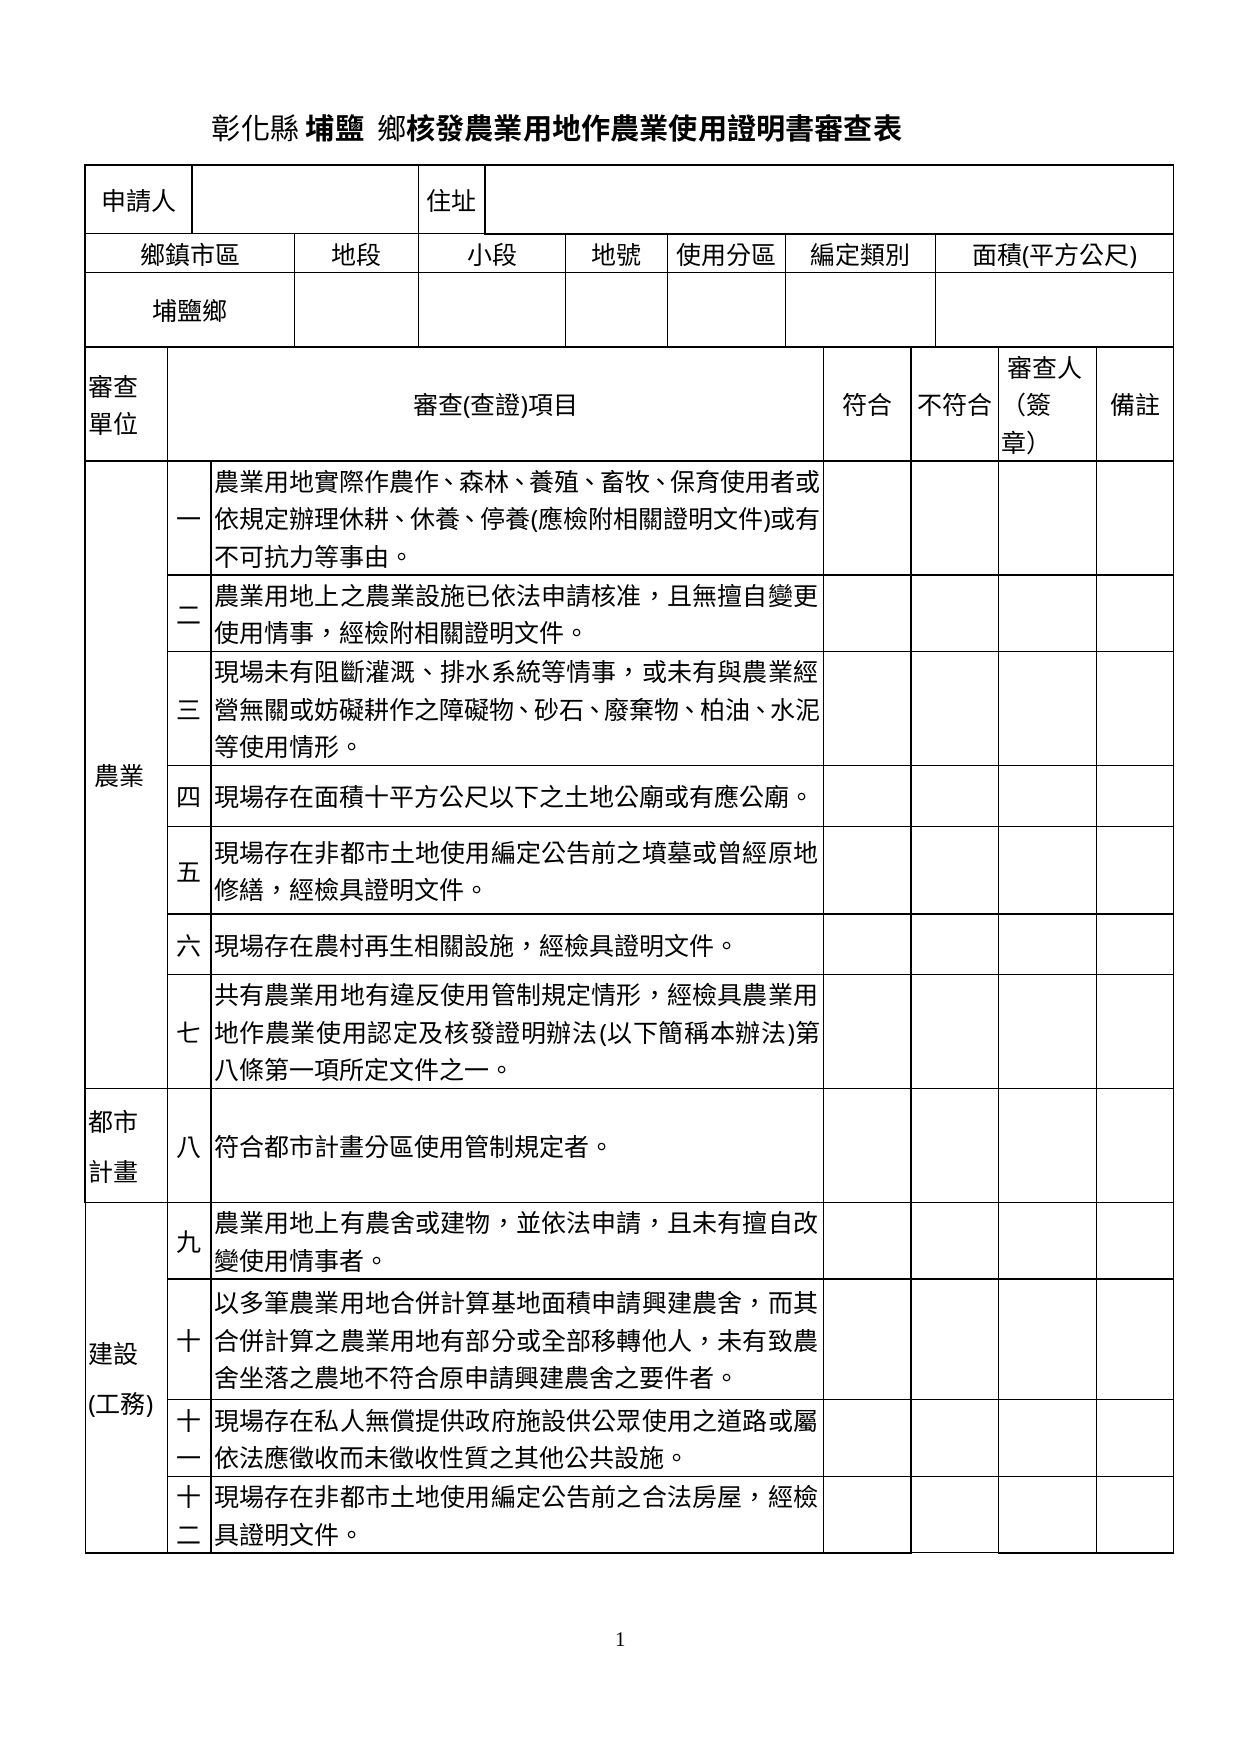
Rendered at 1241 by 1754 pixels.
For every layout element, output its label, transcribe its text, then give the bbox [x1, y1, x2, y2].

table_cell 十 [168, 1280, 210, 1399]
table_cell 鄉鎮市區 [86, 234, 294, 272]
table_cell [912, 1089, 998, 1202]
table_cell 一 [168, 462, 210, 574]
table_cell 小段 [419, 234, 565, 272]
table_cell [912, 1280, 998, 1399]
table_cell [999, 1477, 1096, 1552]
table_cell [999, 652, 1096, 765]
table_cell 三 [168, 652, 210, 765]
table_cell [1097, 1477, 1173, 1552]
table_cell 九 [168, 1203, 210, 1278]
table_cell [999, 1203, 1096, 1278]
table_cell [1097, 827, 1173, 913]
table_cell [824, 652, 910, 765]
table_cell [936, 273, 1173, 346]
table_cell [912, 827, 998, 913]
table_cell [1097, 652, 1173, 765]
table_cell [1097, 915, 1173, 974]
table_cell 不符合 [912, 348, 998, 460]
table_cell 符合都市計畫分區使用管制規定者。 [212, 1089, 823, 1202]
table_cell [912, 915, 998, 974]
table_cell [824, 975, 910, 1088]
table_cell 現場未有阻斷灌溉、排水系統等情事，或未有與農業經營無關或妨礙耕作之障礙物、砂石、廢棄物、柏油、水泥等使用情形。 [212, 652, 823, 765]
table_cell 現場存在非都市土地使用編定公告前之合法房屋，經檢具證明文件。 [212, 1477, 823, 1552]
table_cell [912, 1477, 998, 1552]
table_cell [999, 915, 1096, 974]
table_cell [1097, 975, 1173, 1088]
table_cell [824, 827, 910, 913]
table_cell [824, 1089, 910, 1202]
table_cell 現場存在非都市土地使用編定公告前之墳墓或曾經原地修繕，經檢具證明文件。 [212, 827, 823, 913]
table_cell [295, 273, 418, 346]
table_header [486, 166, 1173, 233]
table_cell [912, 576, 998, 651]
table_cell 五 [168, 827, 210, 913]
table_cell 二 [168, 576, 210, 651]
table_cell [1097, 1089, 1173, 1202]
table_cell [824, 915, 910, 974]
table_cell 現場存在私人無償提供政府施設供公眾使用之道路或屬依法應徵收而未徵收性質之其他公共設施。 [212, 1400, 823, 1476]
table_cell 農業 [86, 462, 167, 1088]
table_cell 共有農業用地有違反使用管制規定情形，經檢具農業用地作農業使用認定及核發證明辦法(以下簡稱本辦法)第八條第一項所定文件之一。 [212, 975, 823, 1088]
table_cell 現場存在農村再生相關設施，經檢具證明文件。 [212, 915, 823, 974]
table_cell [566, 273, 667, 346]
table_cell [1097, 766, 1173, 826]
table_cell 地段 [295, 234, 418, 272]
table_cell 農業用地上有農舍或建物，並依法申請，且未有擅自改變使用情事者。 [212, 1203, 823, 1278]
table_cell [912, 766, 998, 826]
table_cell [999, 576, 1096, 651]
table_cell 審查人 （簽章） [999, 348, 1096, 460]
table_cell 農業用地上之農業設施已依法申請核准，且無擅自變更使用情事，經檢附相關證明文件。 [212, 576, 823, 651]
table_cell [999, 1280, 1096, 1399]
table_cell [824, 1280, 910, 1399]
table_cell 審查(查證)項目 [168, 348, 823, 460]
table_cell [824, 462, 910, 574]
table_cell [912, 1400, 998, 1476]
table_cell 農業用地實際作農作、森林、養殖、畜牧、保育使用者或依規定辦理休耕、休養、停養(應檢附相關證明文件)或有不可抗力等事由。 [212, 462, 823, 574]
table_cell [1097, 462, 1173, 574]
table_cell 符合 [824, 348, 910, 460]
table_cell [824, 576, 910, 651]
table_cell 埔鹽鄉 [86, 273, 294, 346]
table_header 住址 [419, 166, 484, 233]
table_cell 七 [168, 975, 210, 1088]
table_header [193, 166, 418, 233]
table_cell 六 [168, 915, 210, 974]
table_cell [999, 975, 1096, 1088]
table_cell [824, 1400, 910, 1476]
table_cell [999, 462, 1096, 574]
table_cell [912, 1203, 998, 1278]
table_cell 都市 計畫 [86, 1089, 167, 1202]
table_cell [1097, 576, 1173, 651]
table_cell 八 [168, 1089, 210, 1202]
table_cell [824, 766, 910, 826]
table_cell [999, 1400, 1096, 1476]
table_cell [1097, 1280, 1173, 1399]
table_cell 面積(平方公尺) [936, 235, 1173, 272]
table_cell 十一 [168, 1400, 210, 1476]
table_cell [786, 273, 935, 346]
table_cell [912, 975, 998, 1088]
table_cell [824, 1477, 910, 1552]
table_cell [999, 766, 1096, 826]
table_cell [1097, 1203, 1173, 1278]
table_cell [912, 652, 998, 765]
table_cell 建設 (工務) [86, 1203, 167, 1552]
table_cell 審查 單位 [86, 348, 167, 460]
table_cell 備註 [1097, 348, 1173, 460]
table_cell [1097, 1400, 1173, 1476]
table_cell [668, 273, 785, 346]
table_cell 四 [168, 766, 210, 826]
table_cell 現場存在面積十平方公尺以下之土地公廟或有應公廟。 [212, 766, 823, 826]
table_cell [419, 273, 565, 346]
table_header 申請人 [86, 166, 191, 233]
table_cell 編定類別 [786, 235, 935, 272]
table_cell [999, 1089, 1096, 1202]
table_cell [999, 827, 1096, 913]
text 彰化縣 埔鹽 鄉核發農業用地作農業使用證明書審查表 [124, 89, 1116, 164]
table_cell 地號 [566, 235, 667, 272]
table_cell [824, 1203, 910, 1278]
table_cell 十二 [168, 1477, 210, 1552]
table_cell 以多筆農業用地合併計算基地面積申請興建農舍，而其合併計算之農業用地有部分或全部移轉他人，未有致農舍坐落之農地不符合原申請興建農舍之要件者。 [212, 1280, 823, 1399]
table_cell 使用分區 [668, 235, 785, 272]
table_cell [912, 462, 998, 574]
